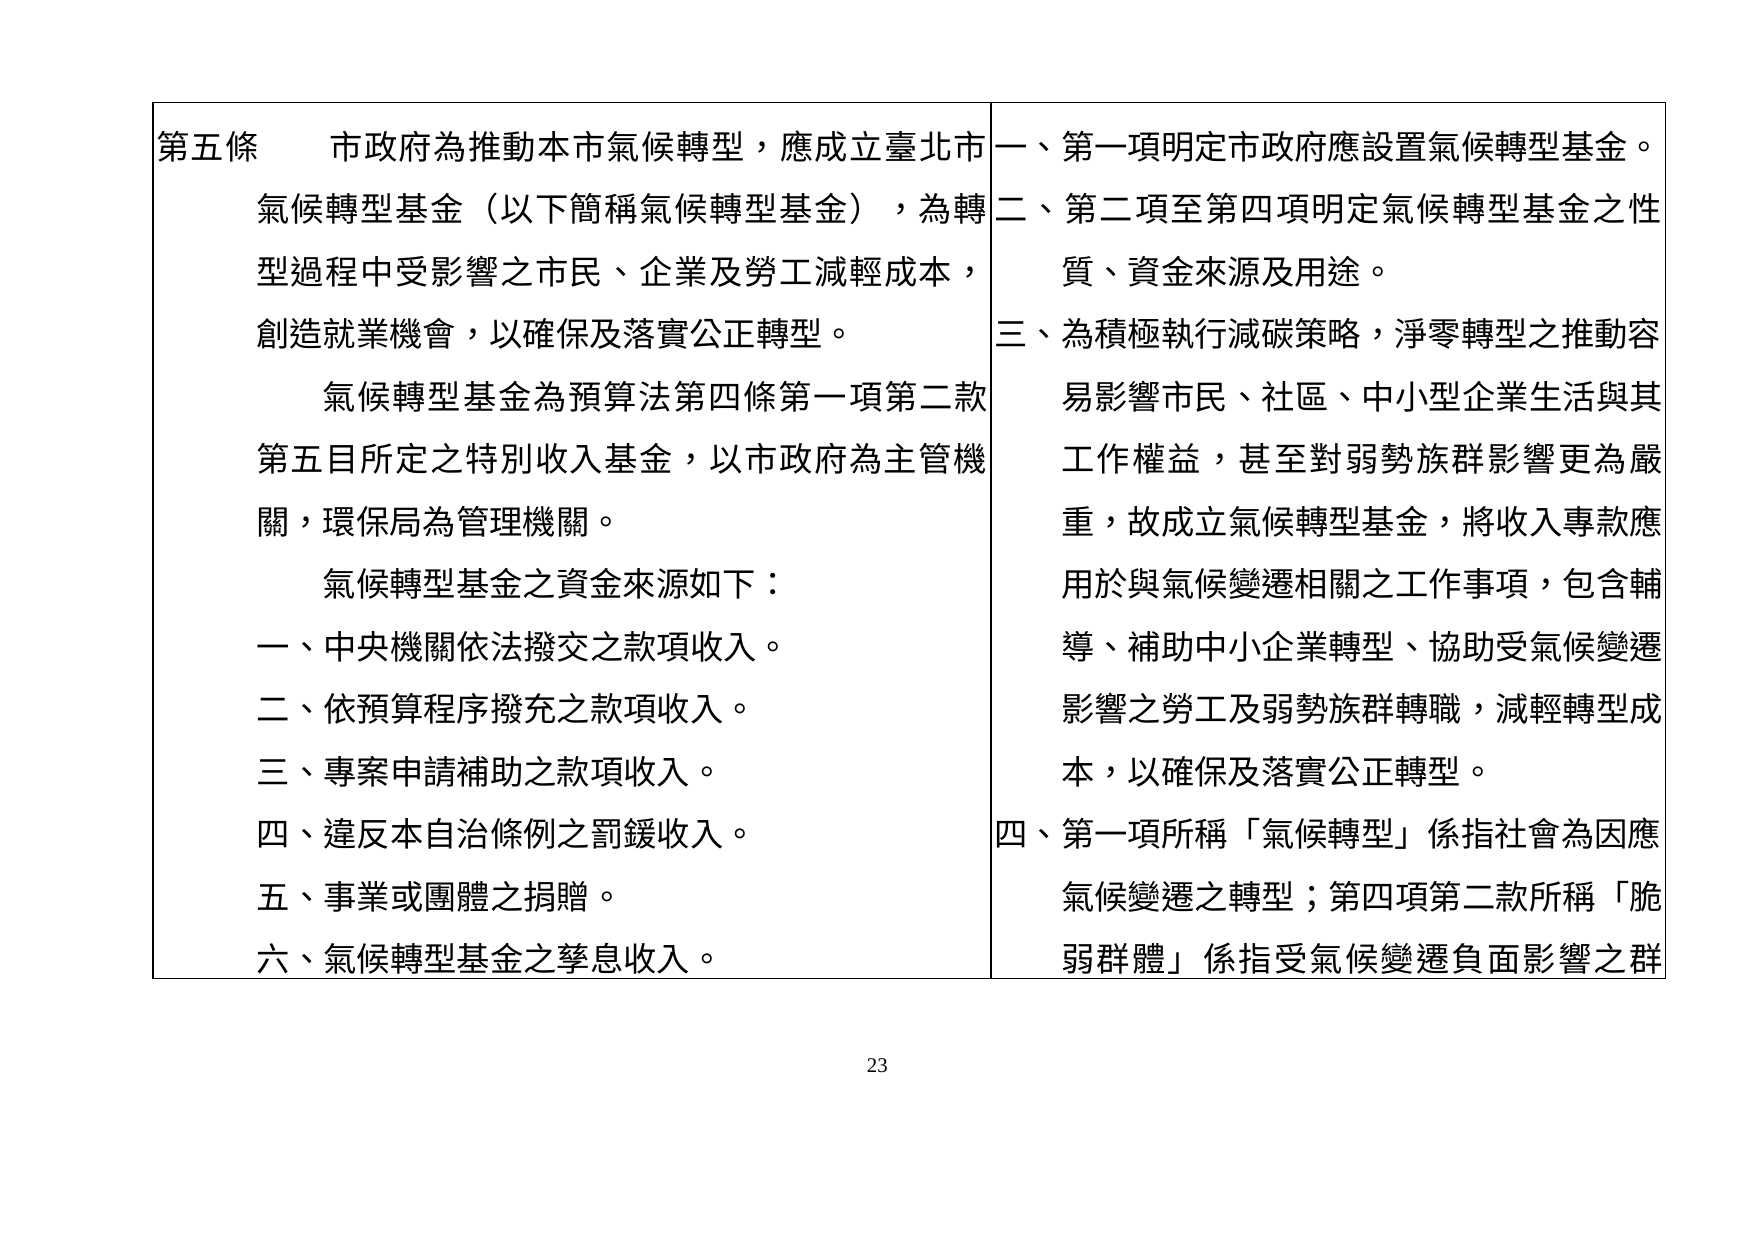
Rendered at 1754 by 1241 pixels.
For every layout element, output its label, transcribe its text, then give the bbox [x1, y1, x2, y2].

table_cell 第五條 市政府為推動本市氣候轉型，應成立臺北市氣候轉型基金（以下簡稱氣候轉型基金），為轉型過程中受影響之市民、企業及勞工減輕成本，創造就業機會，以確保及落實公正轉型。 氣候轉型基金為預算法第四條第一項第二款第五目所定之特別收入基金，以市政府為主管機關，環保局為管理機關。 氣候轉型基金之資金來源如下： 一、中央機關依法撥交之款項收入。 二、依預算程序撥充之款項收入。 三、專案申請補助之款項收入。 四、違反本自治條例之罰鍰收入。 五、事業或團體之捐贈。 六、氣候轉型基金之孳息收入。 [154, 103, 990, 978]
table_cell 一、第一項明定市政府應設置氣候轉型基金。 二、第二項至第四項明定氣候轉型基金之性質、資金來源及用途。 三、為積極執行減碳策略，淨零轉型之推動容易影響市民、社區、中小型企業生活與其工作權益，甚至對弱勢族群影響更為嚴重，故成立氣候轉型基金，將收入專款應用於與氣候變遷相關之工作事項，包含輔導、補助中小企業轉型、協助受氣候變遷影響之勞工及弱勢族群轉職，減輕轉型成本，以確保及落實公正轉型。 四、第一項所稱「氣候轉型」係指社會為因應氣候變遷之轉型；第四項第二款所稱「脆弱群體」係指受氣候變遷負面影響之群 [992, 103, 1665, 978]
